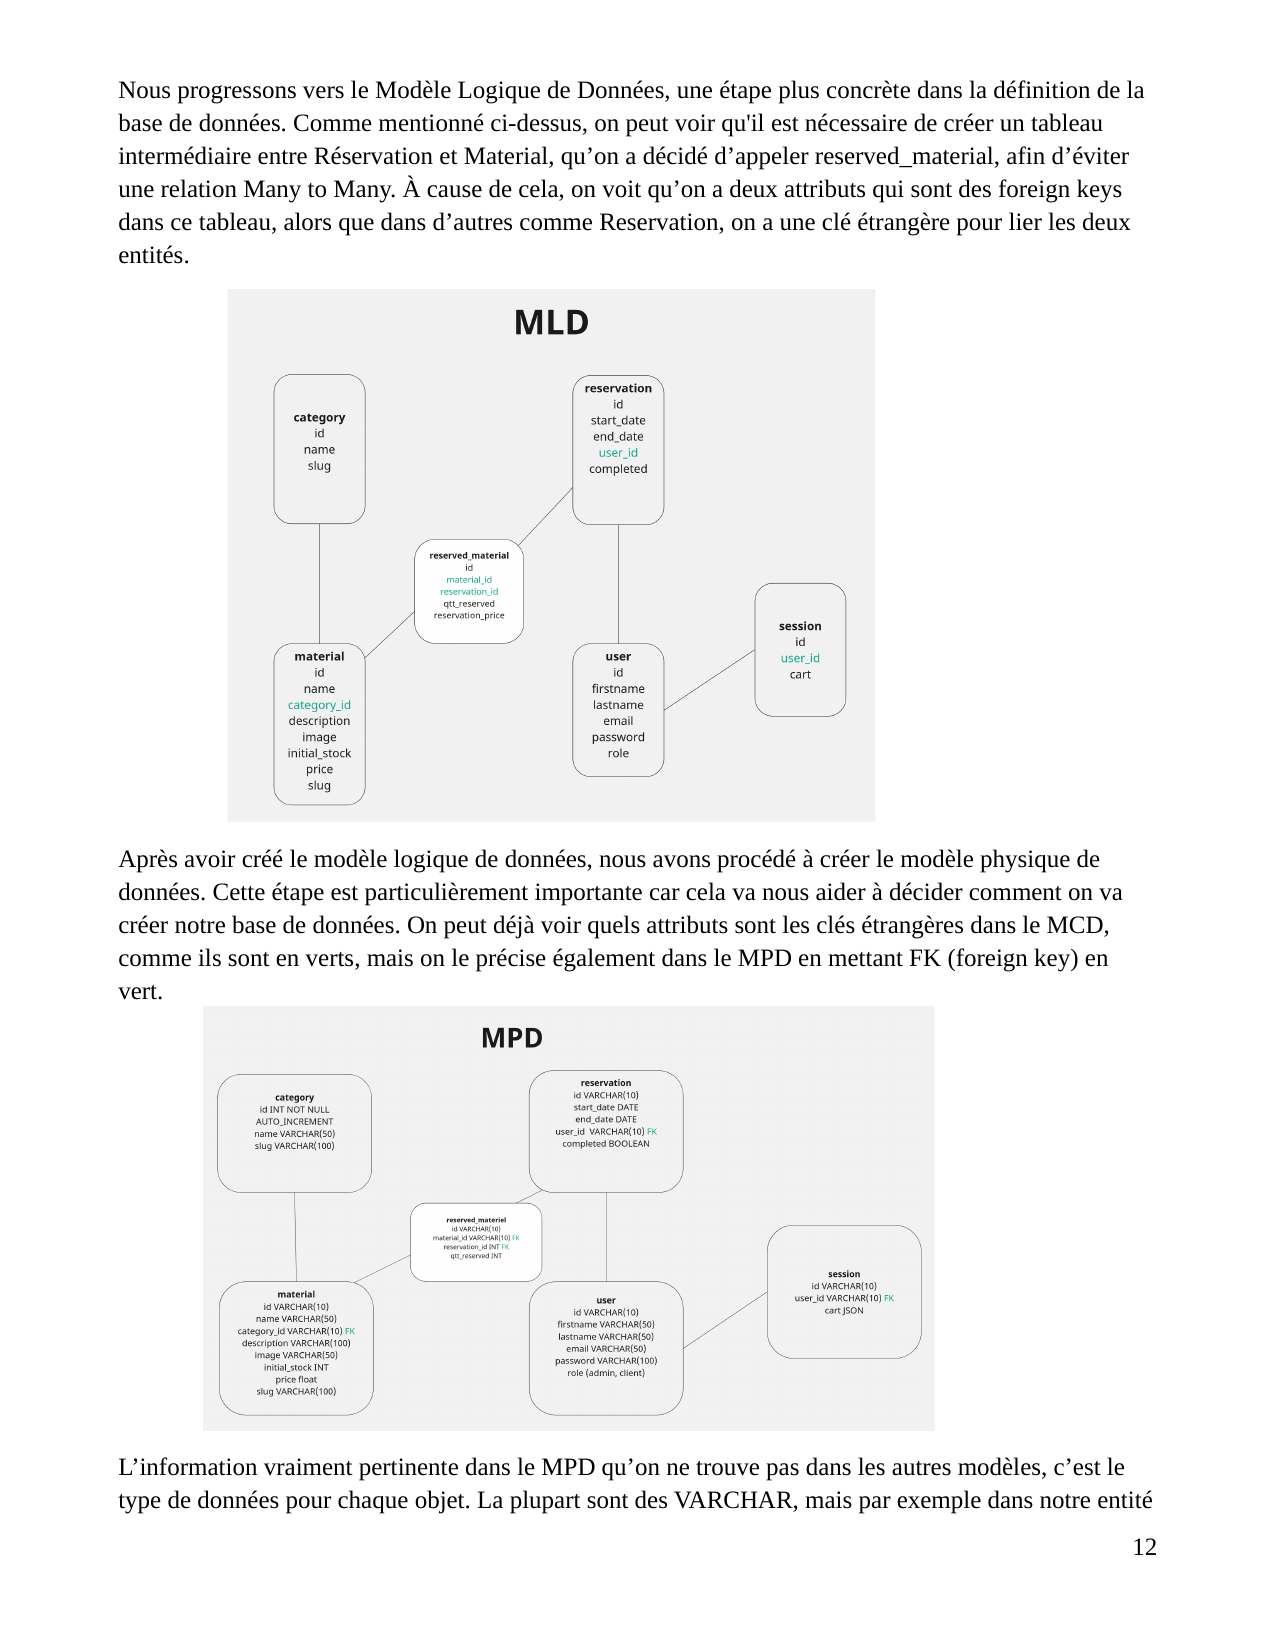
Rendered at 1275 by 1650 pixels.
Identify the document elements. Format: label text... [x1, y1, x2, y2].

picture [227, 289, 876, 822]
text Après avoir créé le modèle logique de données, nous avons procédé à créer le modèle physique de données. Cette étape est particulièrement importante car cela va nous aider à décider comment on va créer notre base de données. On peut déjà voir quels attributs sont les clés étrangères dans le MCD, comme ils sont en verts, mais on le précise également dans le MPD en mettant FK (foreign key) en vert. [118, 844, 1157, 1005]
text L’information vraiment pertinente dans le MPD qu’on ne trouve pas dans les autres modèles, c’est le type de données pour chaque objet. La plupart sont des VARCHAR, mais par exemple dans notre entité [118, 1452, 1157, 1514]
text Nous progressons vers le Modèle Logique de Données, une étape plus concrète dans la définition de la base de données. Comme mentionné ci-dessus, on peut voir qu'il est nécessaire de créer un tableau intermédiaire entre Réservation et Material, qu’on a décidé d’appeler reserved_material, afin d’éviter une relation Many to Many. À cause de cela, on voit qu’on a deux attributs qui sont des foreign keys dans ce tableau, alors que dans d’autres comme Reservation, on a une clé étrangère pour lier les deux entités. [118, 75, 1157, 269]
picture [203, 1006, 935, 1431]
